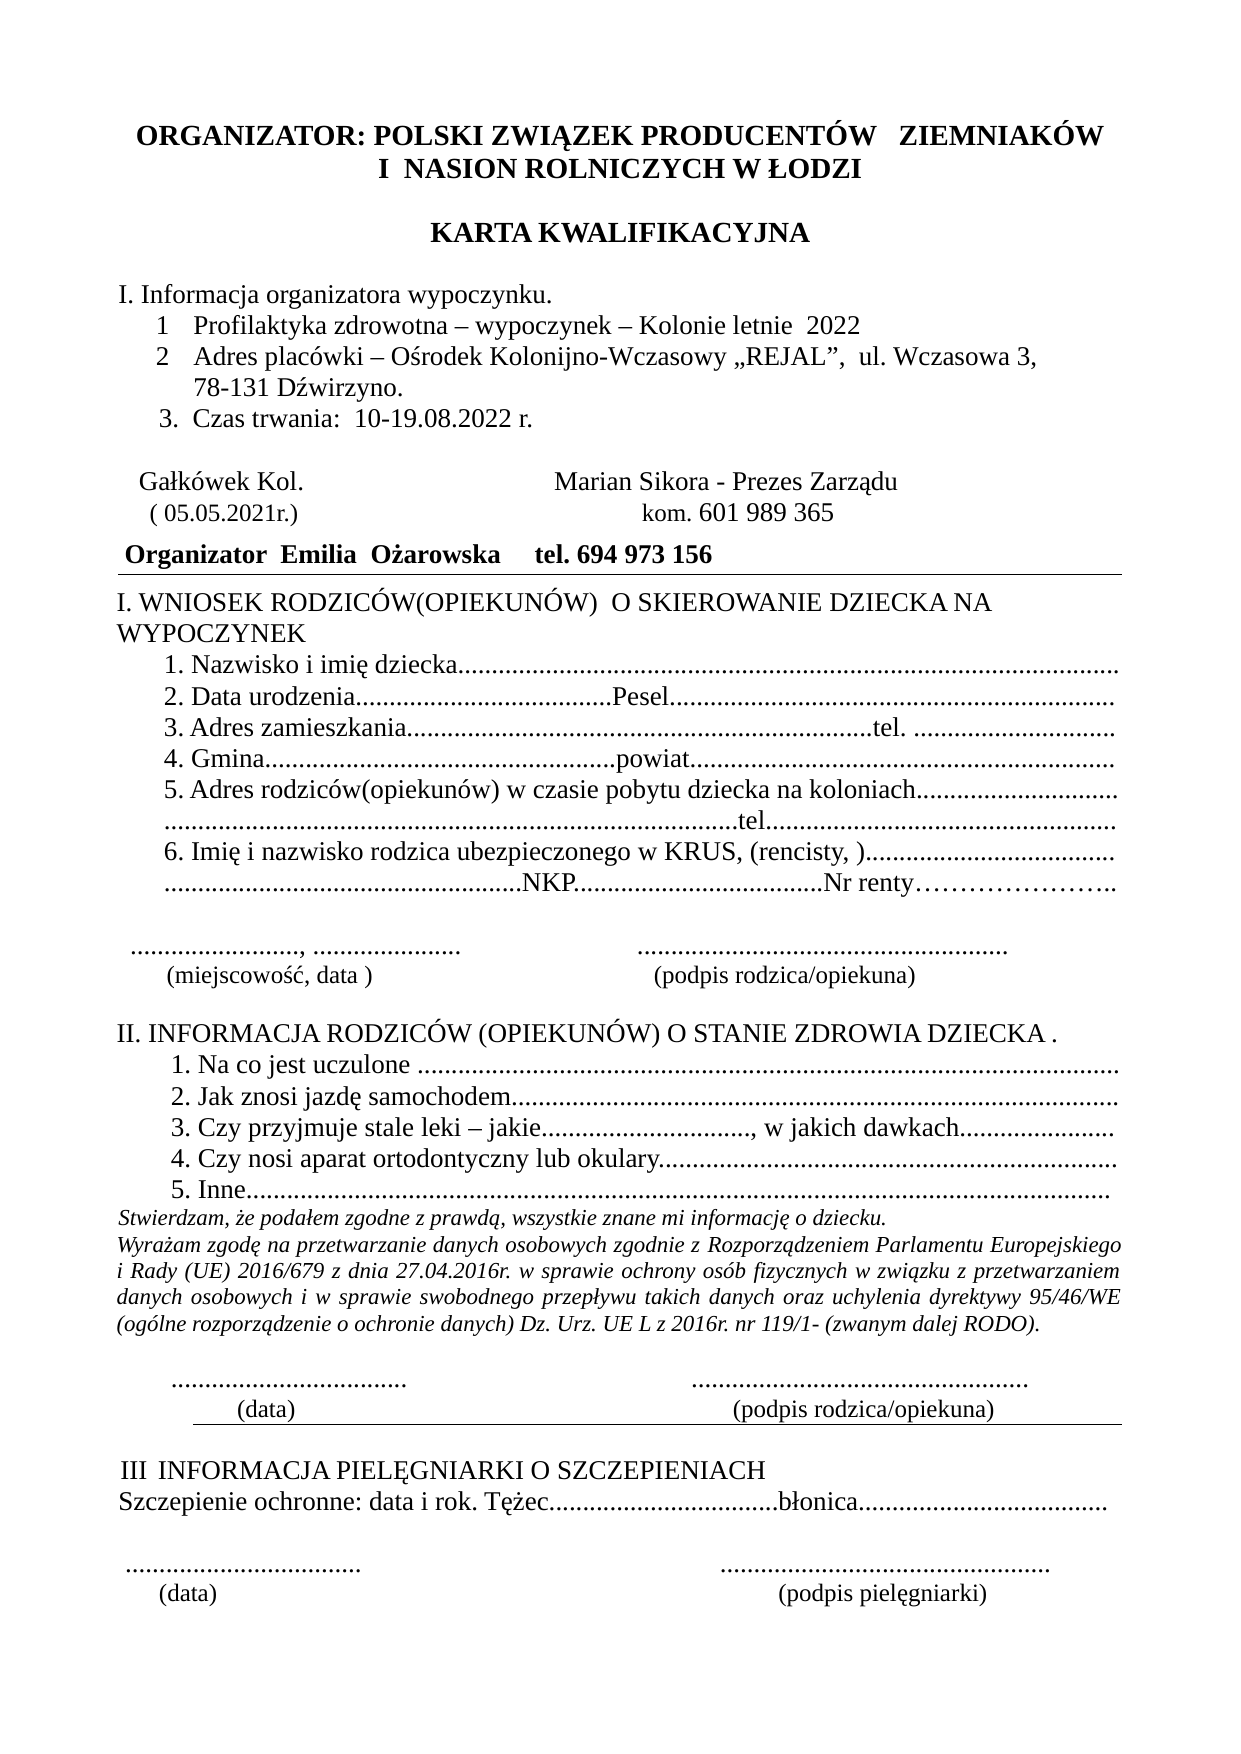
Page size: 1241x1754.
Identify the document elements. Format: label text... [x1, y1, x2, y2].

text .....................................................NKP.....................................Nr renty………………….. [116, 867, 1122, 898]
text Organizator Emilia Ożarowska tel. 694 973 156 [118, 539, 1122, 574]
text (data) (podpis pielęgniarki) [118, 1578, 1122, 1607]
text II. INFORMACJA RODZICÓW (OPIEKUNÓW) O STANIE ZDROWIA DZIECKA . [116, 1017, 1122, 1049]
text (data) (podpis rodzica/opiekuna) [193, 1394, 1122, 1424]
text 5. Inne................................................................................................................................ [116, 1173, 1122, 1204]
text 6. Imię i nazwisko rodzica ubezpieczonego w KRUS, (rencisty, )..................................... [116, 835, 1122, 867]
text ................................... ................................................. [118, 1547, 1122, 1578]
text Wyrażam zgodę na przetwarzanie danych osobowych zgodnie z Rozporządzeniem Parlamentu Europejskiego i Rady (UE) 2016/679 z dnia 27.04.2016r. w sprawie ochrony osób fizycznych w związku z przetwarzaniem danych osobowych i w sprawie swobodnego przepływu takich danych oraz uchylenia dyrektywy 95/46/WE (ogólne rozporządzenie o ochronie danych) Dz. Urz. UE L z 2016r. nr 119/1- (zwanym dalej RODO). [116, 1231, 1122, 1336]
text 5. Adres rodziców(opiekunów) w czasie pobytu dziecka na koloniach.............................. [116, 773, 1122, 804]
text 3. Adres zamieszkania.....................................................................tel. .............................. [116, 711, 1122, 742]
text I. WNIOSEK RODZICÓW(OPIEKUNÓW) O SKIEROWANIE DZIECKA NA WYPOCZYNEK [116, 586, 1122, 648]
text 4. Czy nosi aparat ortodontyczny lub okulary.................................................................... [116, 1142, 1122, 1173]
list INFORMACJA PIELĘGNIARKI O SZCZEPIENIACH [120, 1454, 1122, 1485]
text Szczepienie ochronne: data i rok. Tężec..................................błonica..................................... [118, 1485, 1122, 1516]
text 2. Data urodzenia......................................Pesel.................................................................. [116, 680, 1122, 711]
text .....................................................................................tel.................................................... [116, 804, 1122, 835]
text ( 05.05.2021r.) kom. 601 989 365 [118, 496, 1122, 527]
text 4. Gmina....................................................powiat............................................................... [116, 742, 1122, 773]
text KARTA KWALIFIKACYJNA [118, 215, 1122, 248]
text 1. Nazwisko i imię dziecka.................................................................................................. [116, 648, 1122, 680]
text ........................., ...................... ....................................................... [116, 929, 1122, 960]
list Profilaktyka zdrowotna – wypoczynek – Kolonie letnie 2022 [156, 309, 1122, 340]
text Gałkówek Kol. Marian Sikora - Prezes Zarządu [118, 464, 1122, 496]
text ORGANIZATOR: POLSKI ZWIĄZEK PRODUCENTÓW ZIEMNIAKÓW [118, 118, 1122, 152]
text 78-131 Dźwirzyno. [193, 371, 1122, 402]
text Stwierdzam, że podałem zgodne z prawdą, wszystkie znane mi informację o dziecku. [118, 1204, 1122, 1231]
text (miejscowość, data ) (podpis rodzica/opiekuna) [116, 960, 1122, 989]
text 1. Na co jest uczulone ........................................................................................................ [116, 1049, 1122, 1080]
text I NASION ROLNICZYCH W ŁODZI [118, 152, 1122, 185]
text 2. Jak znosi jazdę samochodem.......................................................................................... [116, 1080, 1122, 1111]
list Adres placówki – Ośrodek Kolonijno-Wczasowy „REJAL”, ul. Wczasowa 3, [156, 340, 1122, 371]
text ................................... .................................................. [116, 1362, 1122, 1394]
text I. Informacja organizatora wypoczynku. [118, 278, 1122, 309]
text 3. Czas trwania: 10-19.08.2022 r. [118, 402, 1122, 433]
text 3. Czy przyjmuje stale leki – jakie..............................., w jakich dawkach....................... [116, 1111, 1122, 1142]
